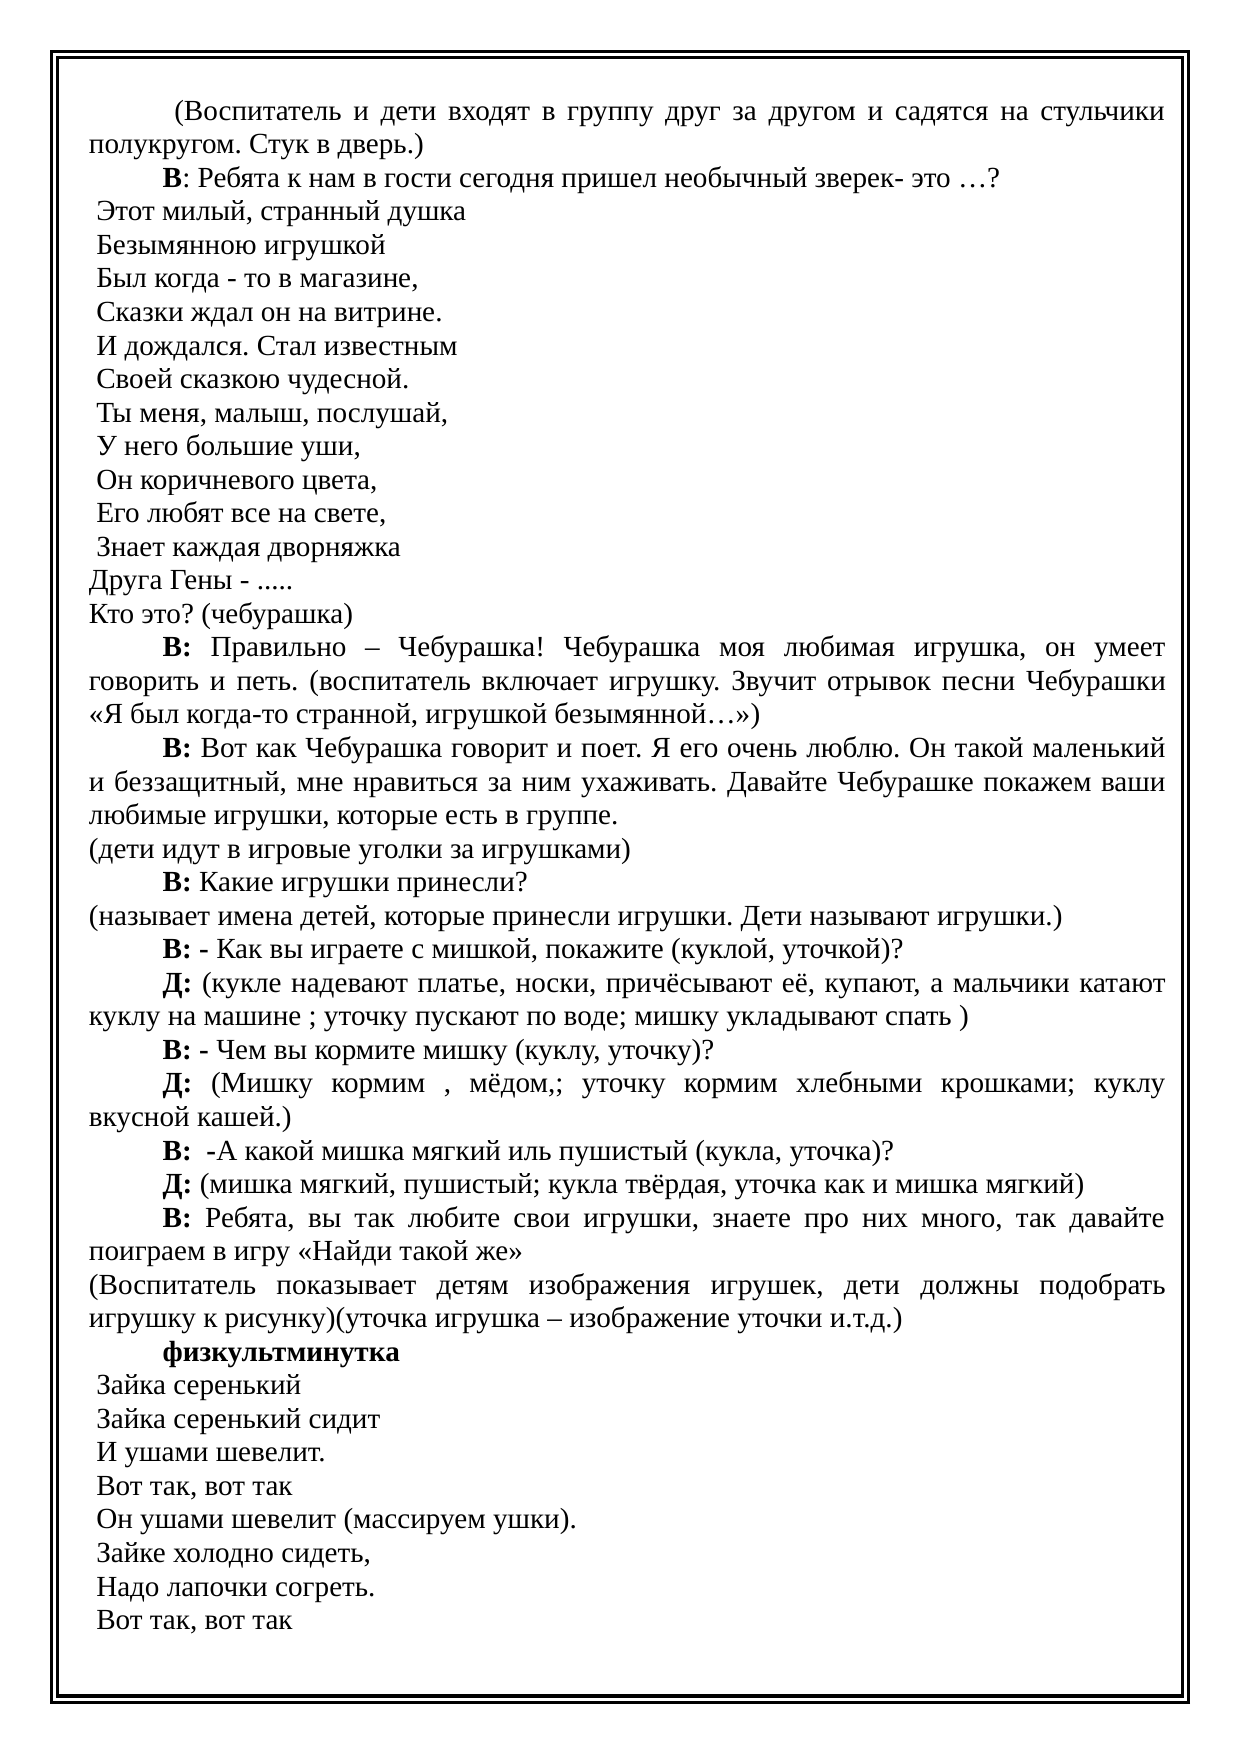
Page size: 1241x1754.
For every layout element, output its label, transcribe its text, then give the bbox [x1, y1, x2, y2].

text И дождался. Стал известным [89, 328, 1167, 361]
text Вот так, вот так [89, 1468, 1167, 1502]
text В: - Чем вы кормите мишку (куклу, уточку)? [89, 1032, 1167, 1066]
text В: Вот как Чебурашка говорит и поет. Я его очень люблю. Он такой маленький и беззащитный, мне нравиться за ним ухаживать. Давайте Чебурашке покажем ваши любимые игрушки, которые есть в группе. [89, 730, 1167, 831]
text В: - Как вы играете с мишкой, покажите (куклой, уточкой)? [89, 931, 1167, 965]
text В: Ребята к нам в гости сегодня пришел необычный зверек- это …? [89, 160, 1167, 193]
text Зайка серенький сидит [89, 1401, 1167, 1434]
text (Воспитатель показывает детям изображения игрушек, дети должны подобрать игрушку к рисунку)(уточка игрушка – изображение уточки и.т.д.) [89, 1267, 1167, 1334]
text Кто это? (чебурашка) [89, 596, 1167, 629]
text Д: (Мишку кормим , мёдом,; уточку кормим хлебными крошками; куклу вкусной кашей.) [89, 1066, 1167, 1133]
text Был когда - то в магазине, [89, 261, 1167, 294]
text Этот милый, странный душка [89, 193, 1167, 227]
text Вот так, вот так [89, 1602, 1167, 1636]
text (дети идут в игровые уголки за игрушками) [89, 831, 1167, 864]
text Безымянною игрушкой [89, 227, 1167, 261]
text (Воспитатель и дети входят в группу друг за другом и садятся на стульчики полукругом. Стук в дверь.) [89, 93, 1167, 160]
text (называет имена детей, которые принесли игрушки. Дети называют игрушки.) [89, 898, 1167, 931]
text Своей сказкою чудесной. [89, 361, 1167, 395]
text Друга Гены - ..... [89, 562, 1167, 596]
text У него большие уши, [89, 428, 1167, 462]
text В: -А какой мишка мягкий иль пушистый (кукла, уточка)? [89, 1133, 1167, 1166]
text И ушами шевелит. [89, 1434, 1167, 1468]
text физкультминутка [89, 1334, 1167, 1367]
text Зайка серенький [89, 1367, 1167, 1401]
text Он ушами шевелит (массируем ушки). [89, 1502, 1167, 1535]
text В: Ребята, вы так любите свои игрушки, знаете про них много, так давайте поиграем в игру «Найди такой же» [89, 1200, 1167, 1267]
text Он коричневого цвета, [89, 462, 1167, 495]
text Сказки ждал он на витрине. [89, 294, 1167, 328]
text Зайке холодно сидеть, [89, 1535, 1167, 1569]
text Ты меня, малыш, послушай, [89, 395, 1167, 428]
text Д: (кукле надевают платье, носки, причёсывают её, купают, а мальчики катают куклу на машине ; уточку пускают по воде; мишку укладывают спать ) [89, 965, 1167, 1032]
text Знает каждая дворняжка [89, 529, 1167, 562]
text Его любят все на свете, [89, 495, 1167, 529]
text В: Правильно – Чебурашка! Чебурашка моя любимая игрушка, он умеет говорить и петь. (воспитатель включает игрушку. Звучит отрывок песни Чебурашки «Я был когда-то странной, игрушкой безымянной…») [89, 629, 1167, 730]
text Д: (мишка мягкий, пушистый; кукла твёрдая, уточка как и мишка мягкий) [89, 1166, 1167, 1200]
text В: Какие игрушки принесли? [89, 864, 1167, 898]
text Надо лапочки согреть. [89, 1569, 1167, 1602]
